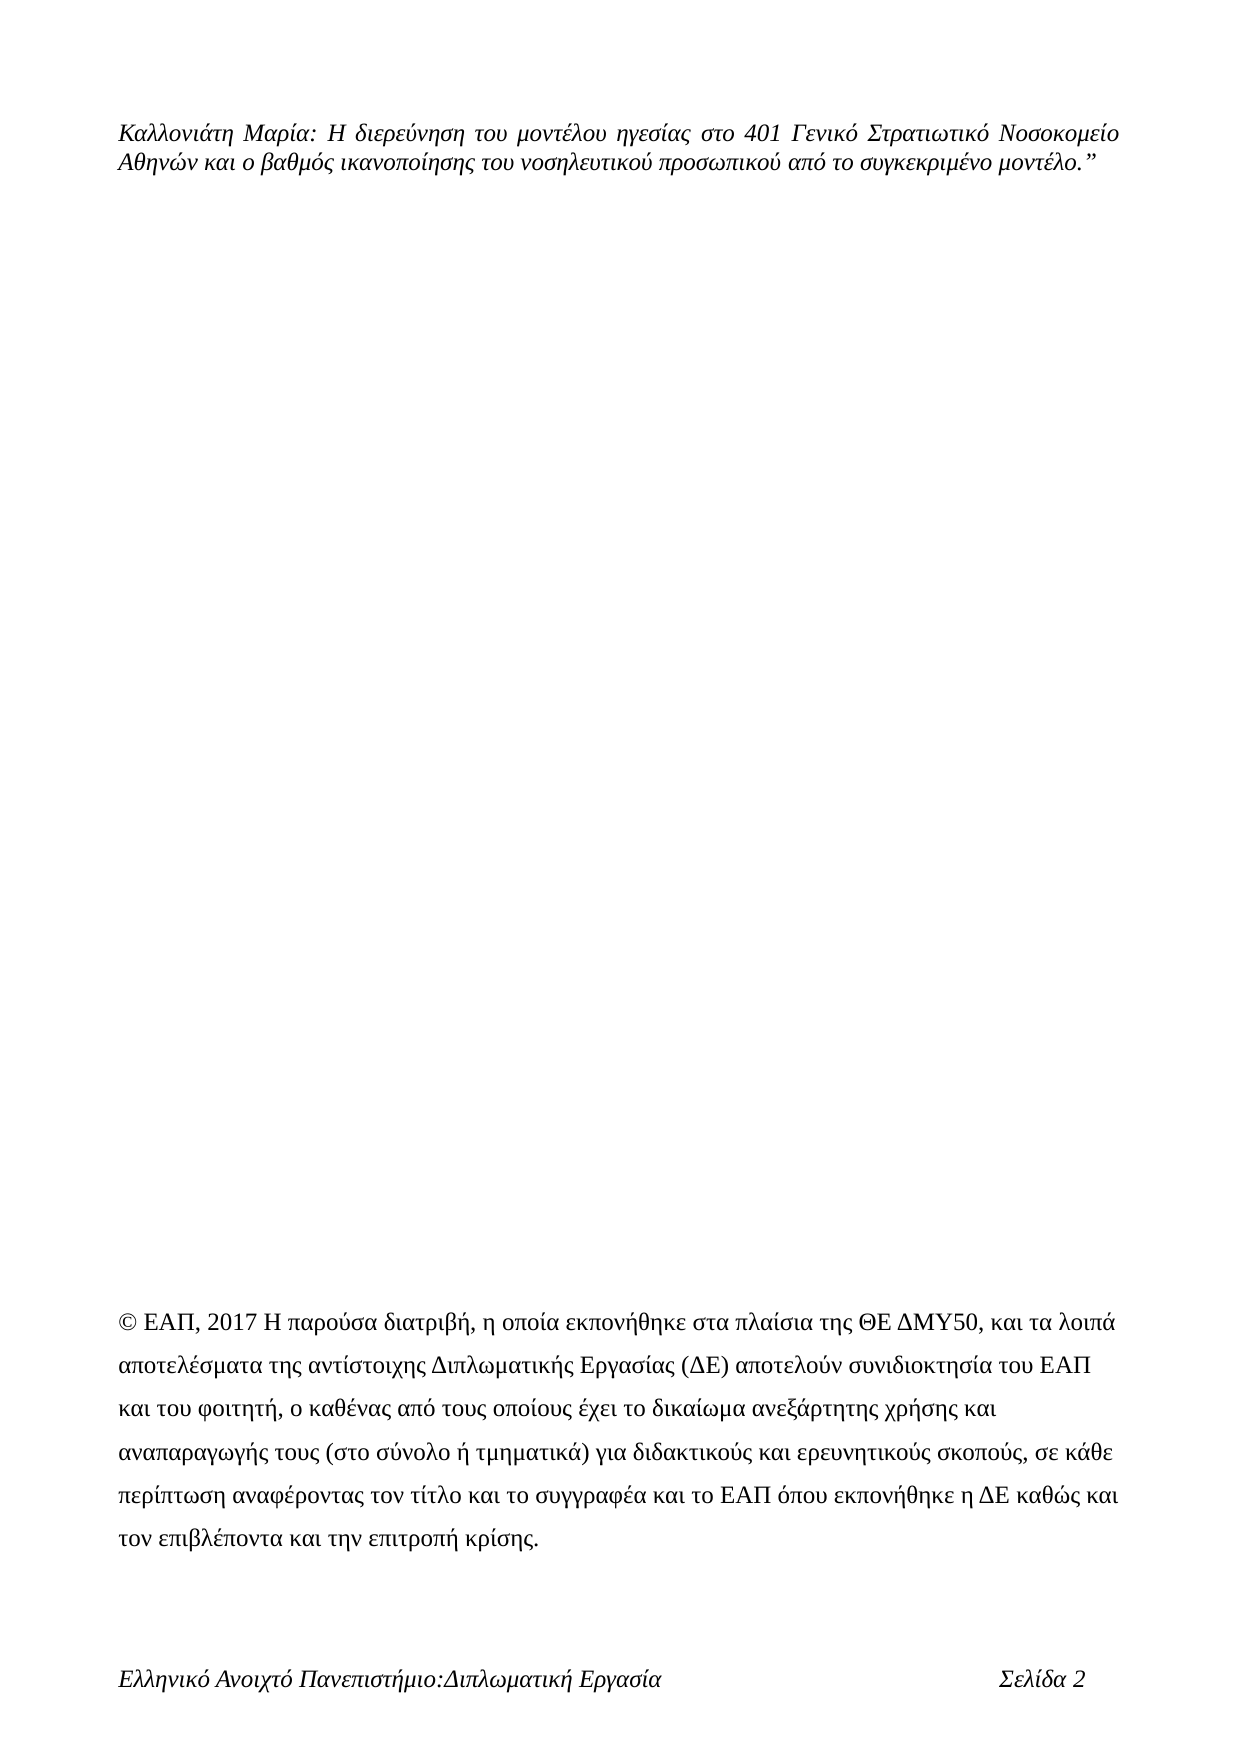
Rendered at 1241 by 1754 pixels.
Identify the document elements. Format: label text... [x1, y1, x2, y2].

text © ΕΑΠ, 2017 Η παρούσα διατριβή, η οποία εκπονήθηκε στα πλαίσια της ΘΕ ΔΜΥ50, και τα λοιπά αποτελέσματα της αντίστοιχης Διπλωματικής Εργασίας (ΔΕ) αποτελούν συνιδιοκτησία του ΕΑΠ και του φοιτητή, ο καθένας από τους οποίους έχει το δικαίωμα ανεξάρτητης χρήσης και αναπαραγωγής τους (στο σύνολο ή τμηματικά) για διδακτικούς και ερευνητικούς σκοπούς, σε κάθε περίπτωση αναφέροντας τον τίτλο και το συγγραφέα και το ΕΑΠ όπου εκπονήθηκε η ΔΕ καθώς και τον επιβλέποντα και την επιτροπή κρίσης. [118, 1307, 1122, 1552]
